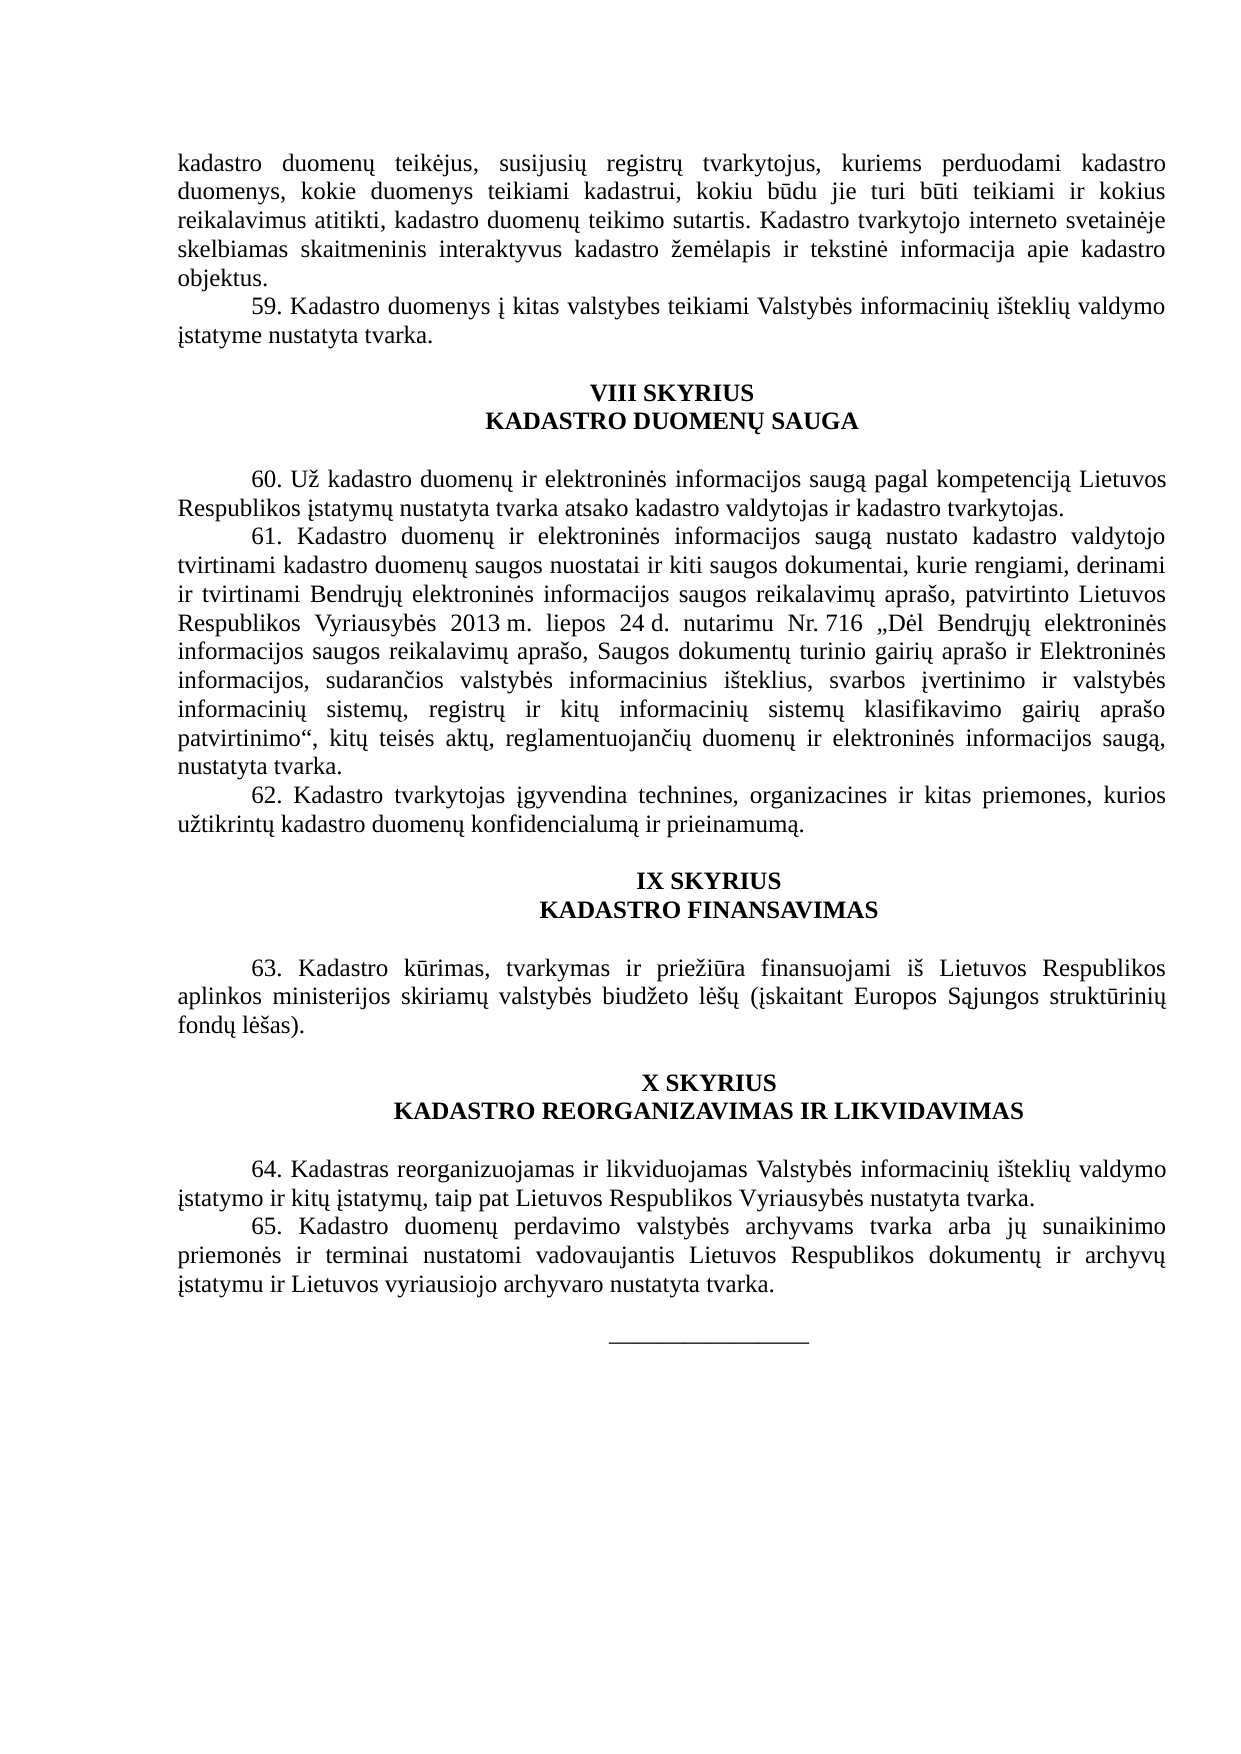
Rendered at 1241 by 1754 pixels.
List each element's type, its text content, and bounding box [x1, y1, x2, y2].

text X SKYRIUS [177, 1068, 1167, 1096]
text VIII SKYRIUS [177, 378, 1167, 406]
text KADASTRO DUOMENŲ SAUGA [177, 406, 1167, 435]
text 63. Kadastro kūrimas, tvarkymas ir priežiūra finansuojami iš Lietuvos Respublikos aplinkos ministerijos skiriamų valstybės biudžeto lėšų (įskaitant Europos Sąjungos struktūrinių fondų lėšas). [177, 953, 1167, 1039]
text –––––––––––––––– [177, 1326, 1167, 1355]
text kadastro duomenų teikėjus, susijusių registrų tvarkytojus, kuriems perduodami kadastro duomenys, kokie duomenys teikiami kadastrui, kokiu būdu jie turi būti teikiami ir kokius reikalavimus atitikti, kadastro duomenų teikimo sutartis. Kadastro tvarkytojo interneto svetainėje skelbiamas skaitmeninis interaktyvus kadastro žemėlapis ir tekstinė informacija apie kadastro objektus. [177, 148, 1167, 291]
text 61. Kadastro duomenų ir elektroninės informacijos saugą nustato kadastro valdytojo tvirtinami kadastro duomenų saugos nuostatai ir kiti saugos dokumentai, kurie rengiami, derinami ir tvirtinami Bendrųjų elektroninės informacijos saugos reikalavimų aprašo, patvirtinto Lietuvos Respublikos Vyriausybės 2013 m. liepos 24 d. nutarimu Nr. 716 „Dėl Bendrųjų elektroninės informacijos saugos reikalavimų aprašo, Saugos dokumentų turinio gairių aprašo ir Elektroninės informacijos, sudarančios valstybės informacinius išteklius, svarbos įvertinimo ir valstybės informacinių sistemų, registrų ir kitų informacinių sistemų klasifikavimo gairių aprašo patvirtinimo“, kitų teisės aktų, reglamentuojančių duomenų ir elektroninės informacijos saugą, nustatyta tvarka. [177, 521, 1167, 780]
text 60. Už kadastro duomenų ir elektroninės informacijos saugą pagal kompetenciją Lietuvos Respublikos įstatymų nustatyta tvarka atsako kadastro valdytojas ir kadastro tvarkytojas. [177, 464, 1167, 521]
text KADASTRO FINANSAVIMAS [177, 895, 1167, 924]
text 62. Kadastro tvarkytojas įgyvendina technines, organizacines ir kitas priemones, kurios užtikrintų kadastro duomenų konfidencialumą ir prieinamumą. [177, 780, 1167, 838]
text KADASTRO REORGANIZAVIMAS IR LIKVIDAVIMAS [177, 1096, 1167, 1125]
text 64. Kadastras reorganizuojamas ir likviduojamas Valstybės informacinių išteklių valdymo įstatymo ir kitų įstatymų, taip pat Lietuvos Respublikos Vyriausybės nustatyta tvarka. [177, 1154, 1167, 1211]
text 65. Kadastro duomenų perdavimo valstybės archyvams tvarka arba jų sunaikinimo priemonės ir terminai nustatomi vadovaujantis Lietuvos Respublikos dokumentų ir archyvų įstatymu ir Lietuvos vyriausiojo archyvaro nustatyta tvarka. [177, 1211, 1167, 1298]
text 59. Kadastro duomenys į kitas valstybes teikiami Valstybės informacinių išteklių valdymo įstatyme nustatyta tvarka. [177, 291, 1167, 349]
text IX SKYRIUS [177, 866, 1167, 895]
